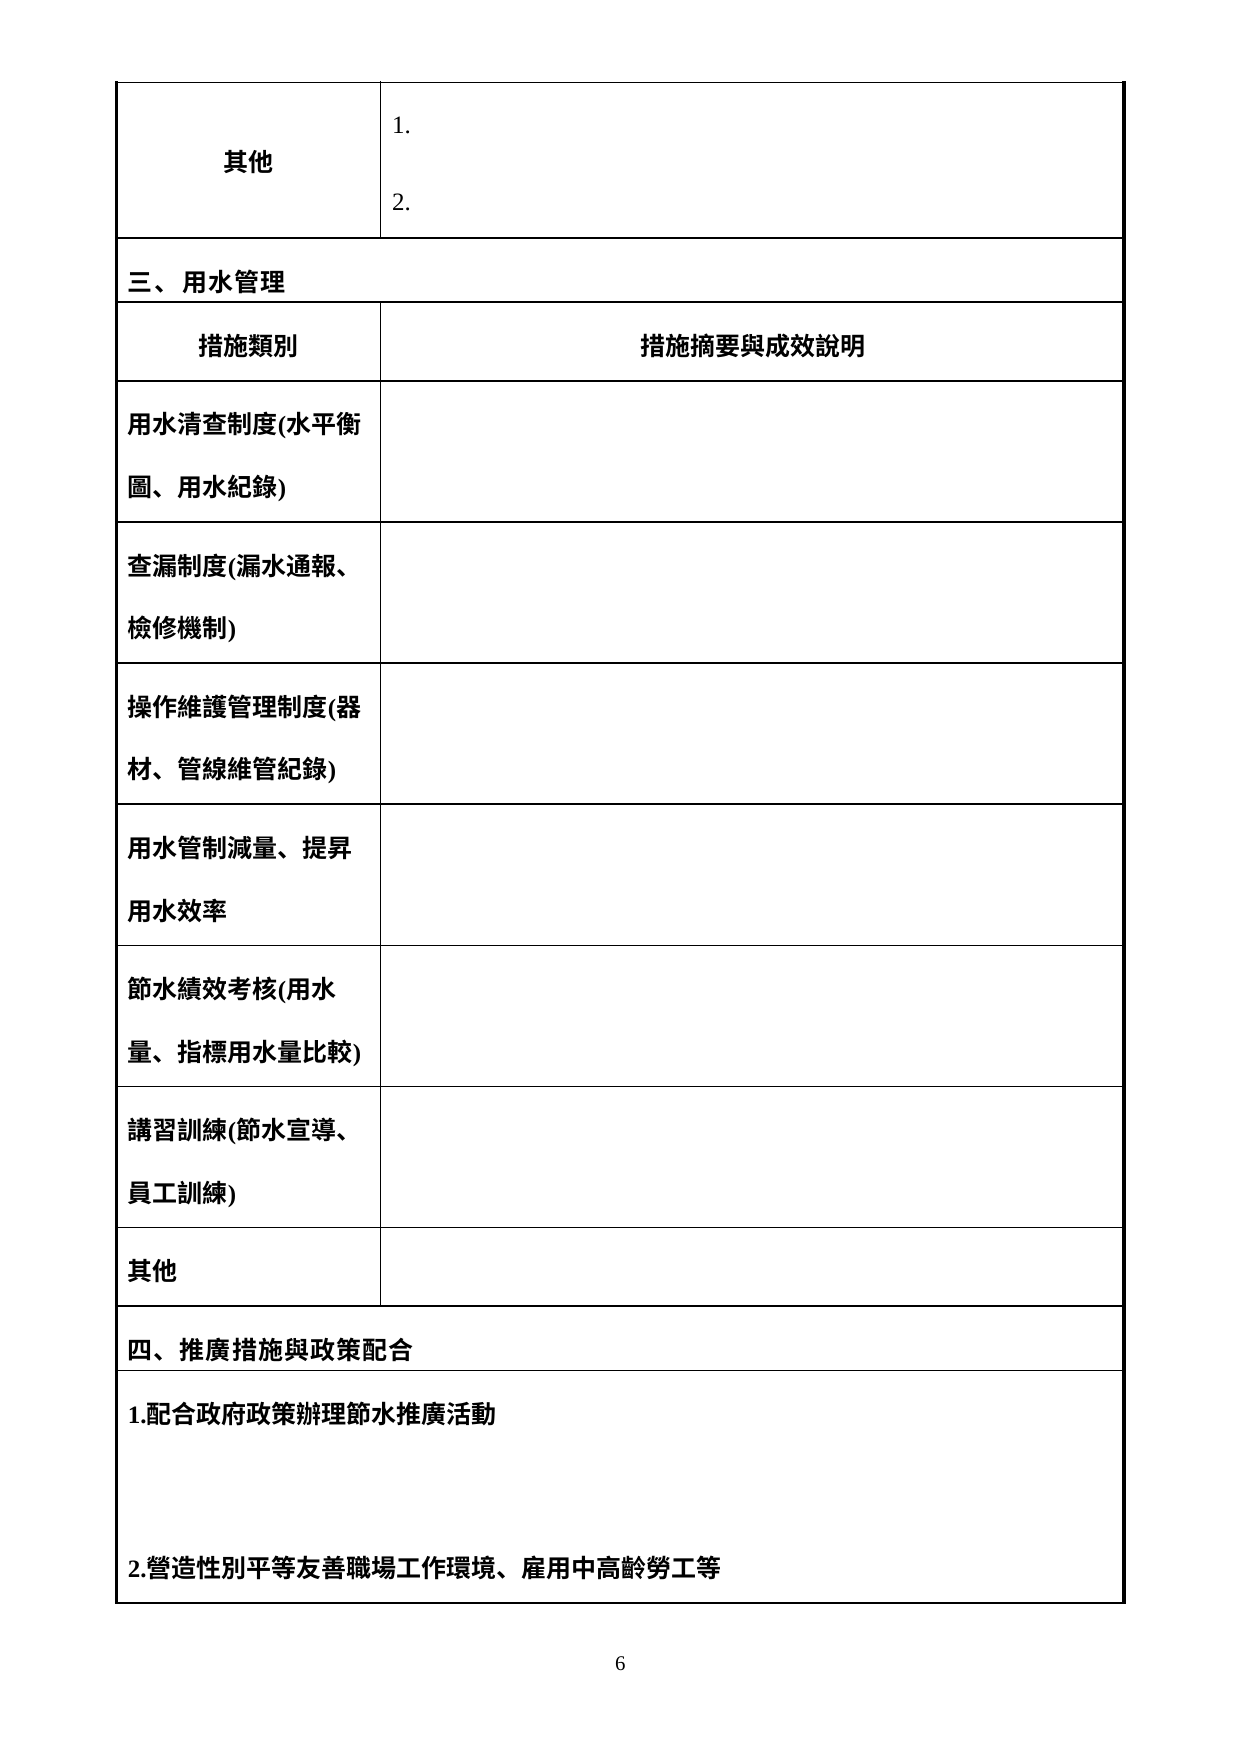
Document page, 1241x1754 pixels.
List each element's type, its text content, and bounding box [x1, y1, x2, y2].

table_cell 講習訓練(節水宣導、員工訓練) [118, 1087, 380, 1227]
table_cell 三、用水管理 [118, 239, 1122, 301]
table_cell [381, 805, 1122, 944]
table_cell [381, 523, 1122, 662]
table_cell 用水管制減量、提昇用水效率 [118, 805, 380, 944]
table_cell 措施類別 [118, 303, 380, 380]
table_cell [381, 1228, 1122, 1305]
table_cell [381, 664, 1122, 803]
table_cell [381, 946, 1122, 1086]
table_cell [381, 1087, 1122, 1227]
table_cell 措施摘要與成效說明 [381, 303, 1122, 380]
table_cell 操作維護管理制度(器材、管線維管紀錄) [118, 664, 380, 803]
table_cell 節水績效考核(用水量、指標用水量比較) [118, 946, 380, 1086]
table_cell 其他 [118, 83, 380, 237]
table_cell 四、推廣措施與政策配合 [118, 1307, 1122, 1369]
table_cell 用水清查制度(水平衡圖、用水紀錄) [118, 382, 380, 521]
table_cell [381, 382, 1122, 521]
table_cell 其他 [118, 1228, 380, 1305]
table_cell 1. 2. [381, 83, 1122, 237]
table_cell 查漏制度(漏水通報、檢修機制) [118, 523, 380, 662]
table_cell 1.配合政府政策辦理節水推廣活動 2.營造性別平等友善職場工作環境、雇用中高齡勞工等 [118, 1371, 1122, 1602]
